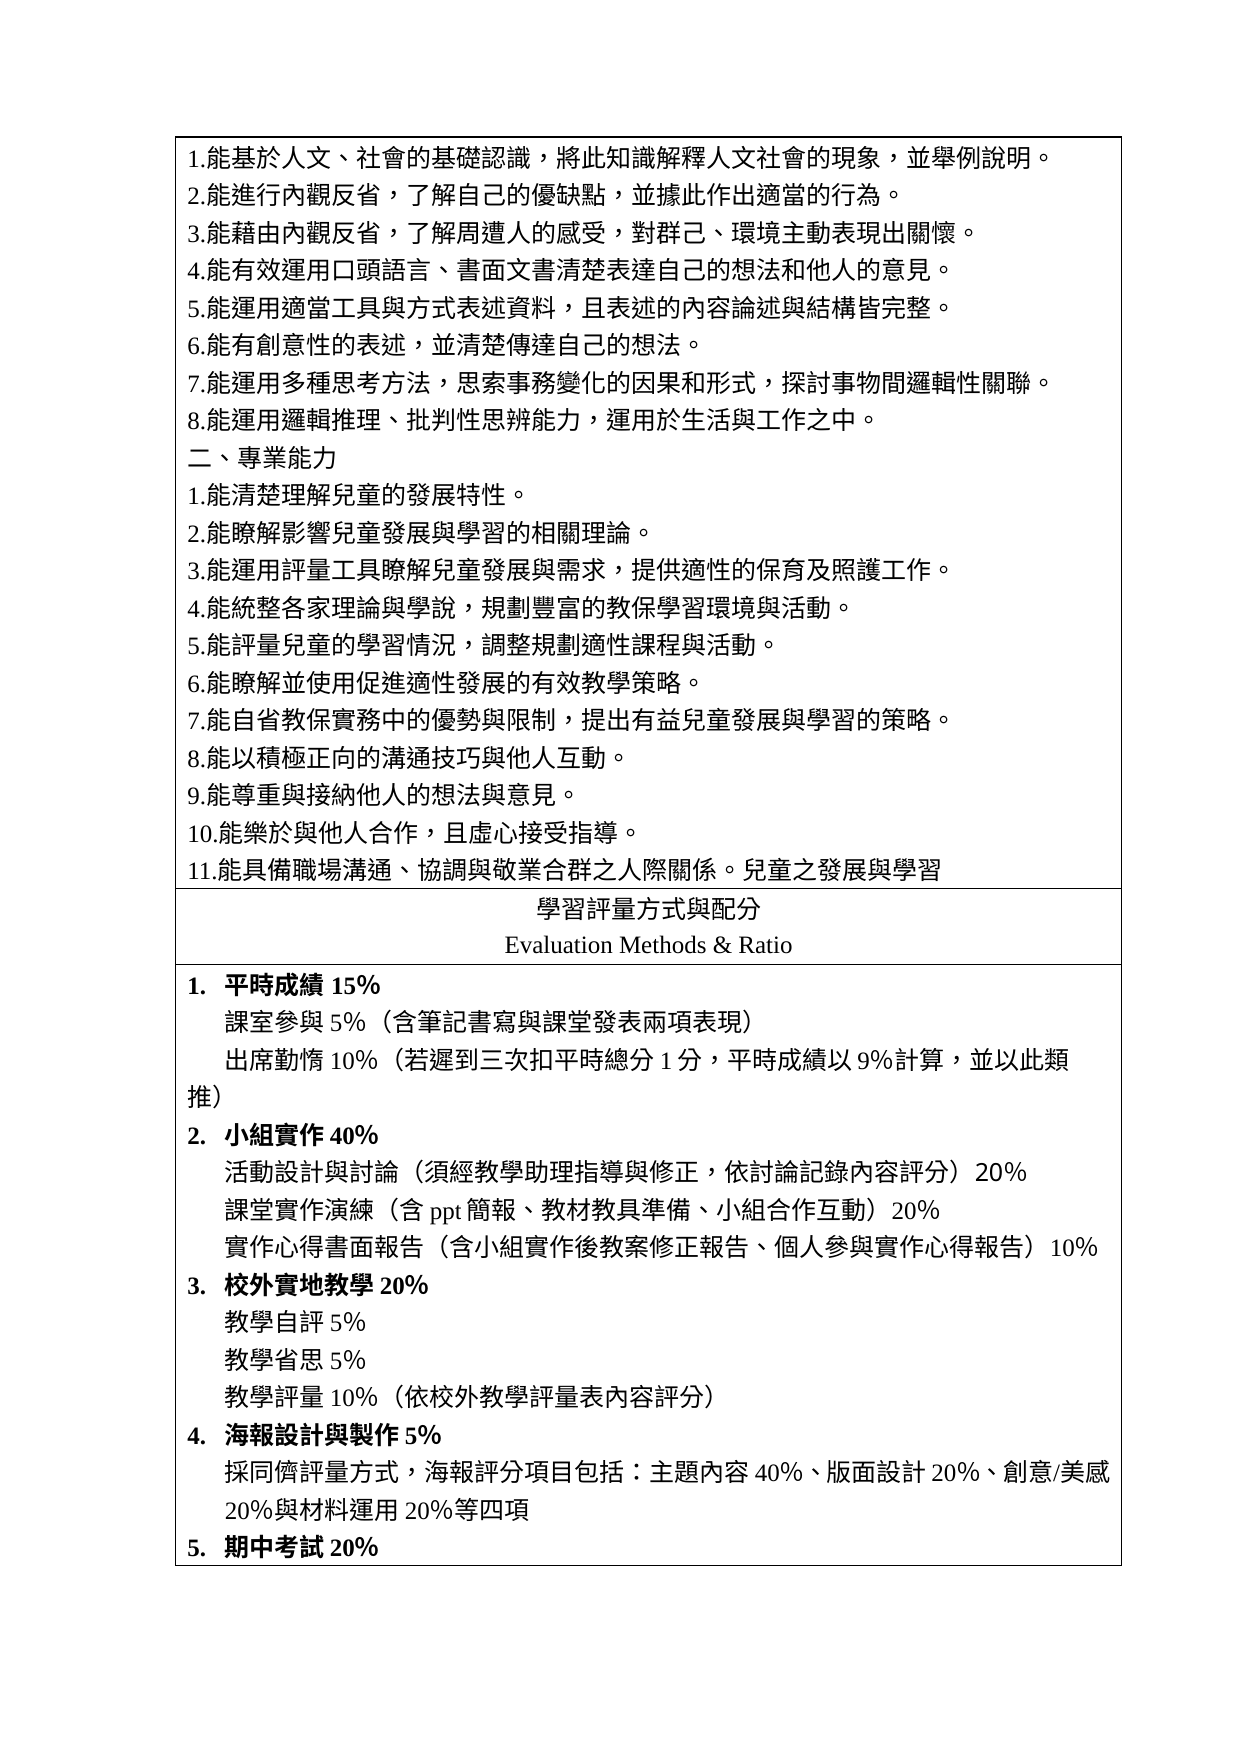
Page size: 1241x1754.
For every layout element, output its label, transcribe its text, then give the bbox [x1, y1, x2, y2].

table_cell 學習評量方式與配分 Evaluation Methods & Ratio [176, 889, 1121, 963]
table_cell 平時成績 15％ 課室參與5％（含筆記書寫與課堂發表兩項表現） 出席勤惰10％（若遲到三次扣平時總分1分，平時成績以9％計算，並以此類推） 小組實作40％ 活動設計與討論（須經教學助理指導與修正，依討論記錄內容評分）20％ 課堂實作演練（含ppt簡報、教材教具準備、小組合作互動）20％ 實作心得書面報告（含小組實作後教案修正報告、個人參與實作心得報告）10％ 校外實地教學20％ 教學自評5％ 教學省思5％ 教學評量10％（依校外教學評量表內容評分） 海報設計與製作5％ 採同儕評量方式，海報評分項目包括：主題內容40％、版面設計20％、創意/美感20％與材料運用20％等四項 期中考試20％ 數位學習網線上測驗（選擇題20題；是非題10題）12％ 教案設計（採Take-Home方式，一週時間作答，線上測試當天繳交）8％ [176, 965, 1121, 1564]
table_cell 1.能基於人文、社會的基礎認識，將此知識解釋人文社會的現象，並舉例說明。 2.能進行內觀反省，了解自己的優缺點，並據此作出適當的行為。 3.能藉由內觀反省，了解周遭人的感受，對群己、環境主動表現出關懷。 4.能有效運用口頭語言、書面文書清楚表達自己的想法和他人的意見。 5.能運用適當工具與方式表述資料，且表述的內容論述與結構皆完整。 6.能有創意性的表述，並清楚傳達自己的想法。 7.能運用多種思考方法，思索事務變化的因果和形式，探討事物間邏輯性關聯。 8.能運用邏輯推理、批判性思辨能力，運用於生活與工作之中。 二、專業能力 1.能清楚理解兒童的發展特性。 2.能瞭解影響兒童發展與學習的相關理論。 3.能運用評量工具瞭解兒童發展與需求，提供適性的保育及照護工作。 4.能統整各家理論與學說，規劃豐富的教保學習環境與活動。 5.能評量兒童的學習情況，調整規劃適性課程與活動。 6.能瞭解並使用促進適性發展的有效教學策略。 7.能自省教保實務中的優勢與限制，提出有益兒童發展與學習的策略。 8.能以積極正向的溝通技巧與他人互動。 9.能尊重與接納他人的想法與意見。 10.能樂於與他人合作，且虛心接受指導。 11.能具備職場溝通、協調與敬業合群之人際關係。兒童之發展與學習 [176, 138, 1121, 887]
